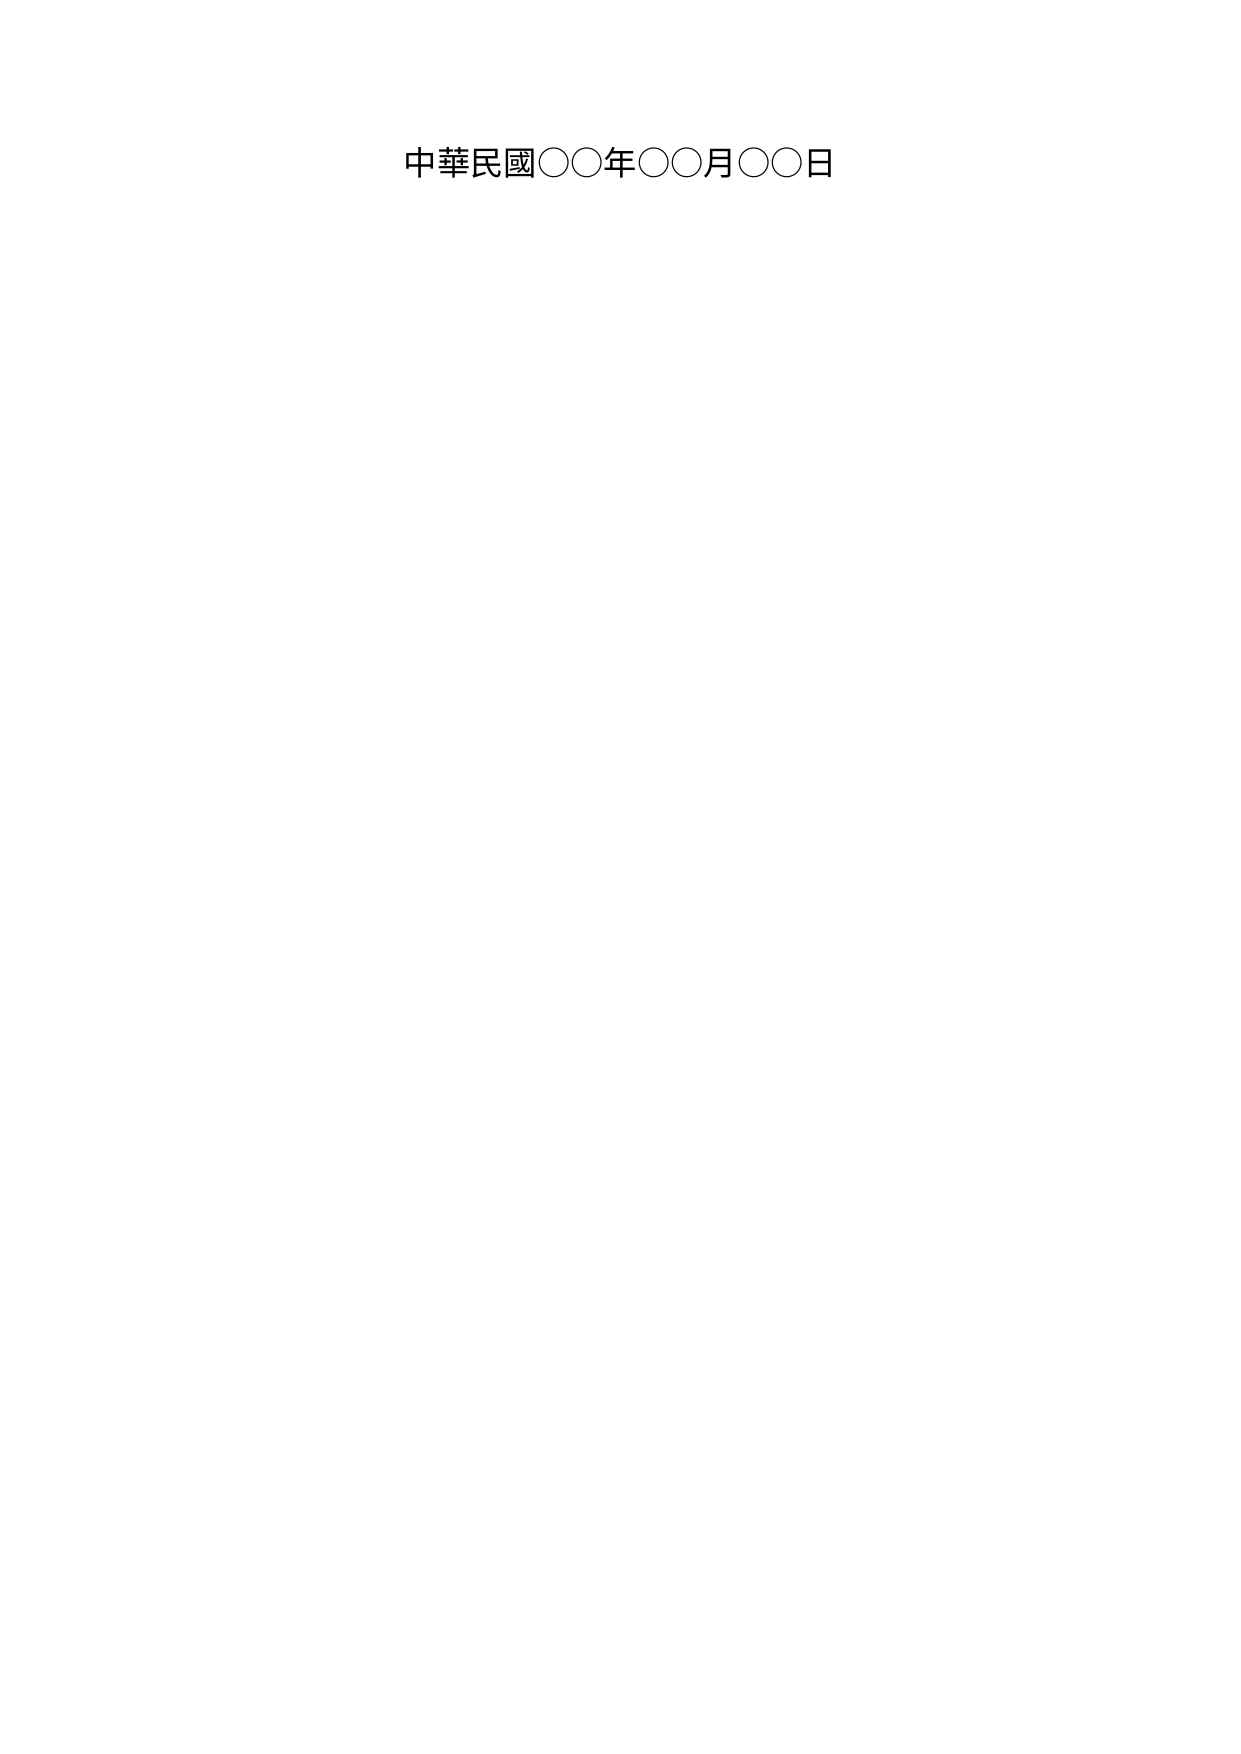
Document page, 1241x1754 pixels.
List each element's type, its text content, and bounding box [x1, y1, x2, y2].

text 中華民國○○年○○月○○日 [137, 119, 1103, 182]
